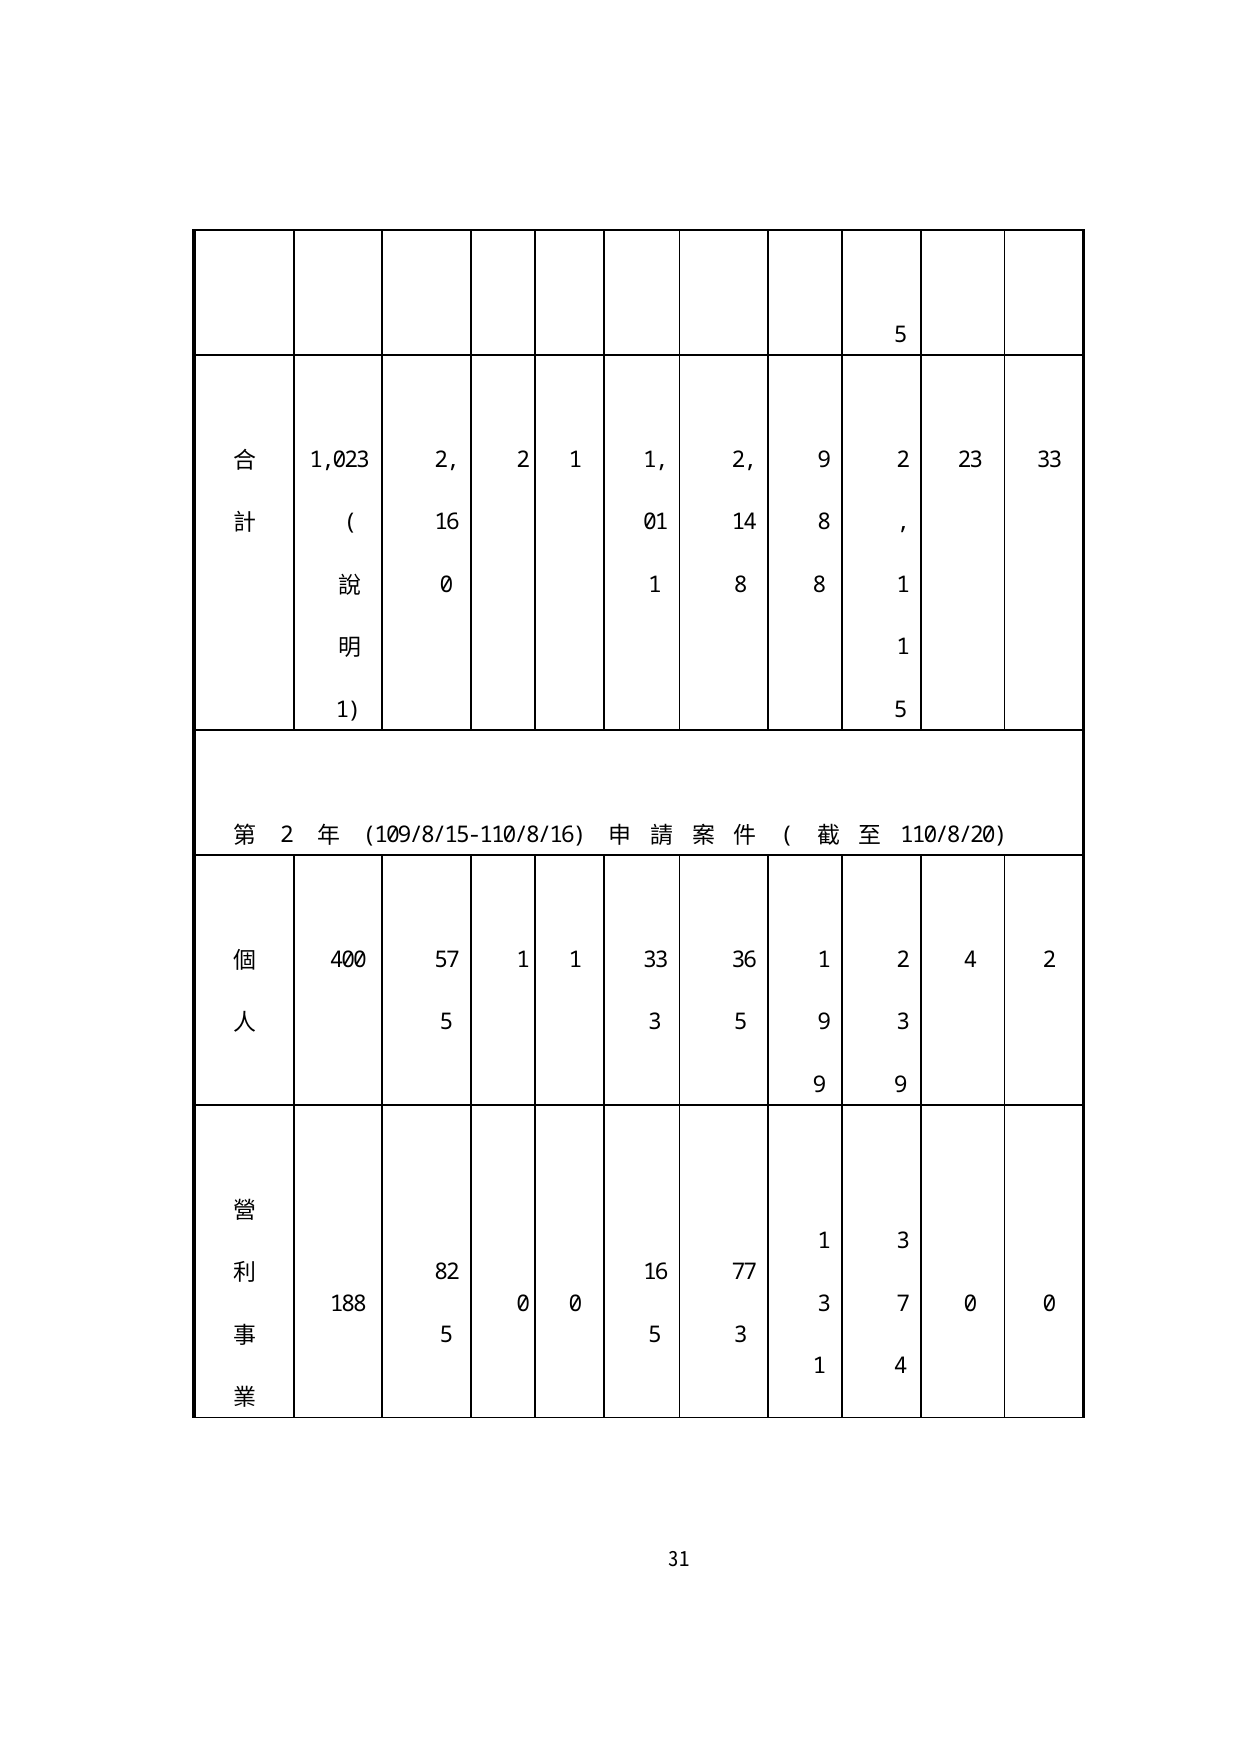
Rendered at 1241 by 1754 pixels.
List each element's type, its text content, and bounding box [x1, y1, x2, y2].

table_cell 1,011 [605, 356, 679, 729]
table_cell 165 [605, 1106, 679, 1417]
table_cell 773 [680, 1106, 767, 1417]
table_cell 825 [383, 1106, 470, 1417]
table_cell 575 [383, 856, 470, 1104]
table_cell 合計 [196, 356, 293, 729]
table_cell 365 [680, 856, 767, 1104]
table_cell 2 [1005, 856, 1082, 1104]
table_cell 0 [1005, 1106, 1082, 1417]
table_cell [536, 231, 603, 354]
table_cell 0 [536, 1106, 603, 1417]
table_cell 營利 事業 [196, 1106, 293, 1417]
table_cell 188 [295, 1106, 381, 1417]
table_cell [769, 231, 841, 354]
table_cell [605, 231, 679, 354]
table_cell 個人 [196, 856, 293, 1104]
table_cell 2,160 [383, 356, 470, 729]
table_cell 1 [536, 856, 603, 1104]
table_cell 333 [605, 856, 679, 1104]
table_cell 1 [536, 356, 603, 729]
table_cell 0 [922, 1106, 1004, 1417]
table_cell 0 [472, 1106, 534, 1417]
table_cell 988 [769, 356, 841, 729]
table_cell 239 [843, 856, 920, 1104]
table_cell 2,115 [843, 356, 920, 729]
table_cell 2,148 [680, 356, 767, 729]
table_cell [383, 231, 470, 354]
table_cell [922, 231, 1004, 354]
table_cell 33 [1005, 356, 1082, 729]
table_cell 1 [472, 856, 534, 1104]
table_cell 5 [843, 231, 920, 354]
table_cell 第2年(109/8/15-110/8/16)申請案件(截至110/8/20) [196, 731, 1082, 854]
table_cell 400 [295, 856, 381, 1104]
table_cell [472, 231, 534, 354]
table_cell [1005, 231, 1082, 354]
table_cell [295, 231, 381, 354]
table_cell [196, 231, 293, 354]
table_cell 131 [769, 1106, 841, 1417]
table_cell [680, 231, 767, 354]
table_cell 374 [843, 1106, 920, 1417]
table_cell 23 [922, 356, 1004, 729]
table_cell 199 [769, 856, 841, 1104]
table_cell 1,023 (說明1) [295, 356, 381, 729]
table_cell 2 [472, 356, 534, 729]
table_cell 4 [922, 856, 1004, 1104]
